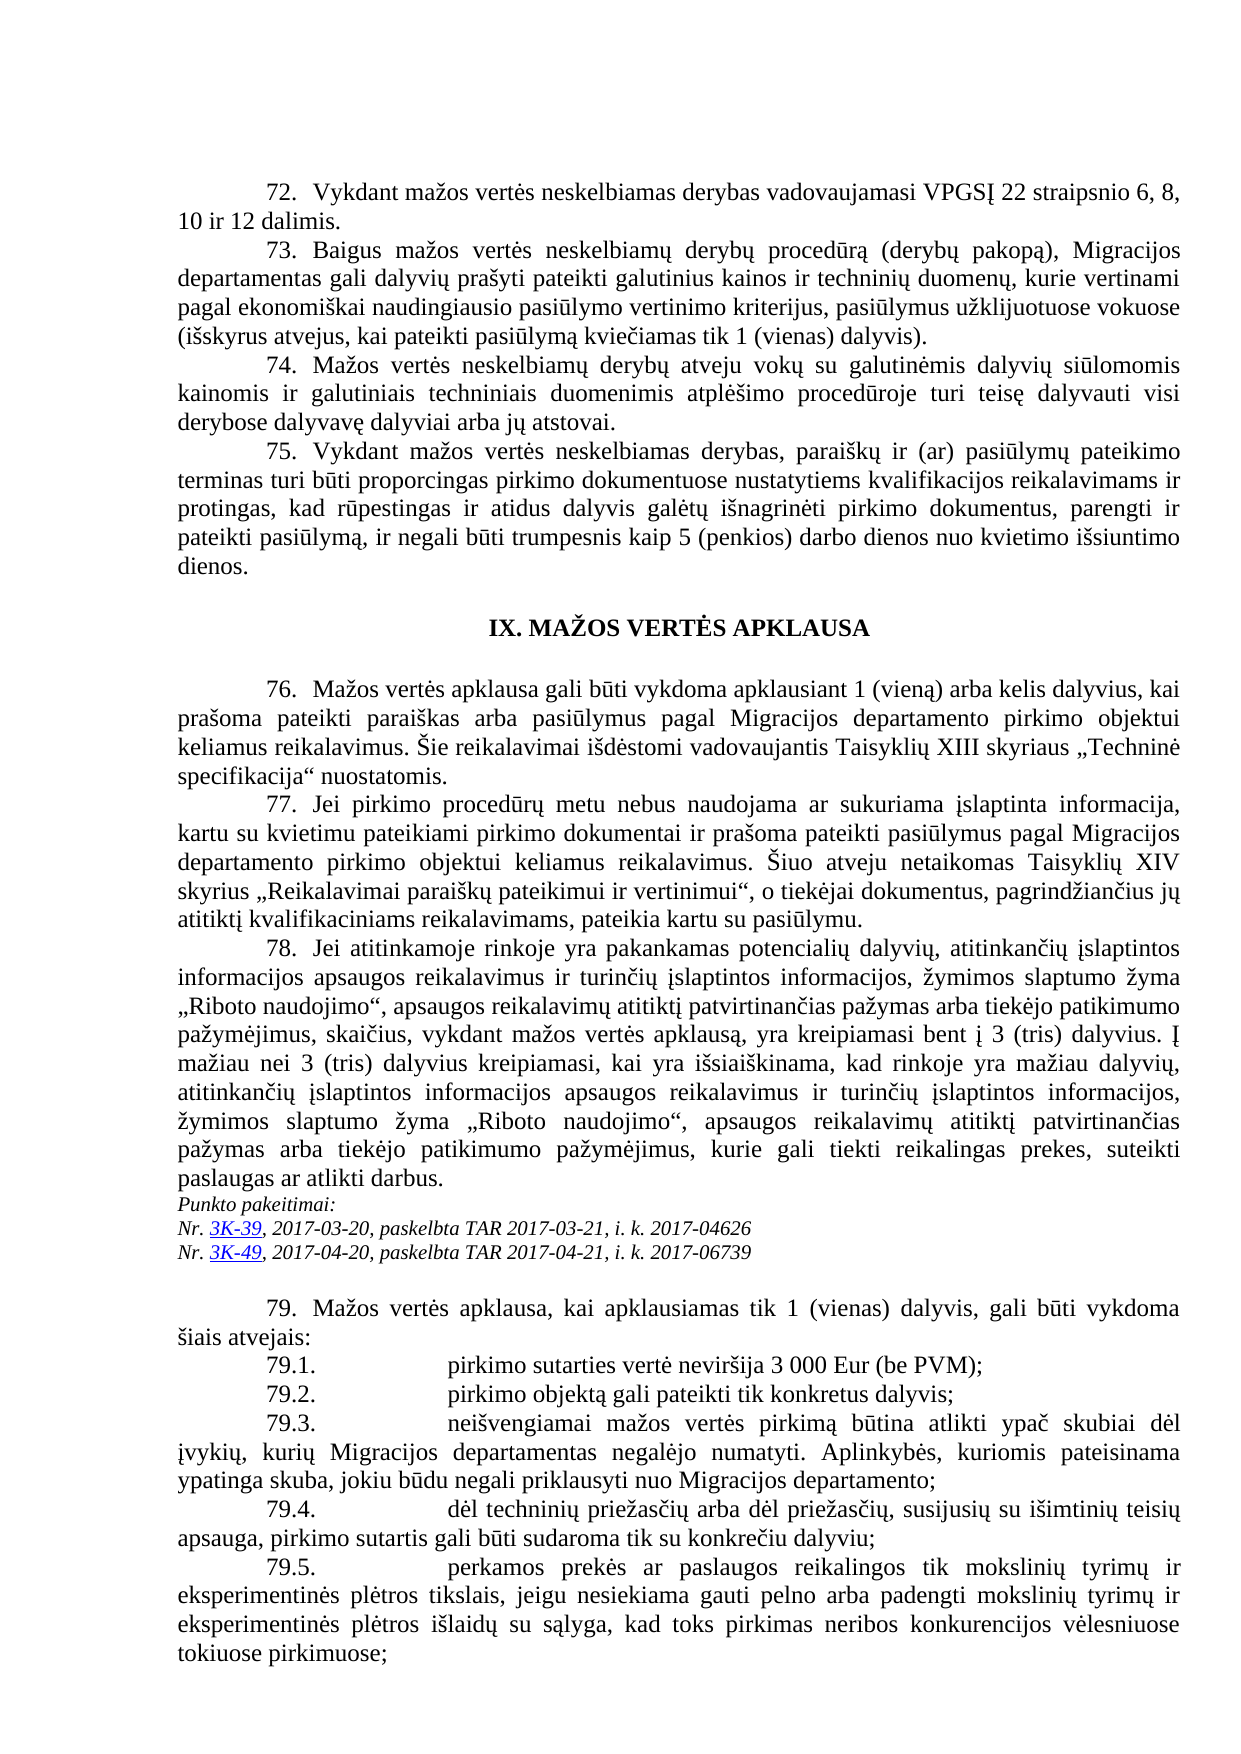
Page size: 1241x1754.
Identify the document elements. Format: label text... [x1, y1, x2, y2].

text Nr. 3K-39, 2017-03-20, paskelbta TAR 2017-03-21, i. k. 2017-04626 [177, 1216, 1181, 1240]
text 79.4. dėl techninių priežasčių arba dėl priežasčių, susijusių su išimtinių teisių apsauga, pirkimo sutartis gali būti sudaroma tik su konkrečiu dalyviu; [177, 1494, 1181, 1552]
text 72. Vykdant mažos vertės neskelbiamas derybas vadovaujamasi VPGSĮ 22 straipsnio 6, 8, 10 ir 12 dalimis. [177, 177, 1181, 235]
text 79.1. pirkimo sutarties vertė neviršija 3 000 Eur (be PVM); [177, 1350, 1181, 1379]
text 75. Vykdant mažos vertės neskelbiamas derybas, paraiškų ir (ar) pasiūlymų pateikimo terminas turi būti proporcingas pirkimo dokumentuose nustatytiems kvalifikacijos reikalavimams ir protingas, kad rūpestingas ir atidus dalyvis galėtų išnagrinėti pirkimo dokumentus, parengti ir pateikti pasiūlymą, ir negali būti trumpesnis kaip 5 (penkios) darbo dienos nuo kvietimo išsiuntimo dienos. [177, 436, 1181, 580]
text 79.2. pirkimo objektą gali pateikti tik konkretus dalyvis; [177, 1379, 1181, 1408]
text 76. Mažos vertės apklausa gali būti vykdoma apklausiant 1 (vieną) arba kelis dalyvius, kai prašoma pateikti paraiškas arba pasiūlymus pagal Migracijos departamento pirkimo objektui keliamus reikalavimus. Šie reikalavimai išdėstomi vadovaujantis Taisyklių XIII skyriaus „Techninė specifikacija“ nuostatomis. [177, 674, 1181, 789]
text 74. Mažos vertės neskelbiamų derybų atveju vokų su galutinėmis dalyvių siūlomomis kainomis ir galutiniais techniniais duomenimis atplėšimo procedūroje turi teisę dalyvauti visi derybose dalyvavę dalyviai arba jų atstovai. [177, 350, 1181, 436]
text 79.5. perkamos prekės ar paslaugos reikalingos tik mokslinių tyrimų ir eksperimentinės plėtros tikslais, jeigu nesiekiama gauti pelno arba padengti mokslinių tyrimų ir eksperimentinės plėtros išlaidų su sąlyga, kad toks pirkimas neribos konkurencijos vėlesniuose tokiuose pirkimuose; [177, 1552, 1181, 1667]
text 79. Mažos vertės apklausa, kai apklausiamas tik 1 (vienas) dalyvis, gali būti vykdoma šiais atvejais: [177, 1293, 1181, 1350]
text 73. Baigus mažos vertės neskelbiamų derybų procedūrą (derybų pakopą), Migracijos departamentas gali dalyvių prašyti pateikti galutinius kainos ir techninių duomenų, kurie vertinami pagal ekonomiškai naudingiausio pasiūlymo vertinimo kriterijus, pasiūlymus užklijuotuose vokuose (išskyrus atvejus, kai pateikti pasiūlymą kviečiamas tik 1 (vienas) dalyvis). [177, 235, 1181, 350]
text 79.3. neišvengiamai mažos vertės pirkimą būtina atlikti ypač skubiai dėl įvykių, kurių Migracijos departamentas negalėjo numatyti. Aplinkybės, kuriomis pateisinama ypatinga skuba, jokiu būdu negali priklausyti nuo Migracijos departamento; [177, 1408, 1181, 1494]
text IX. MAŽOS VERTĖS APKLAUSA [177, 613, 1181, 641]
text 78. Jei atitinkamoje rinkoje yra pakankamas potencialių dalyvių, atitinkančių įslaptintos informacijos apsaugos reikalavimus ir turinčių įslaptintos informacijos, žymimos slaptumo žyma „Riboto naudojimo“, apsaugos reikalavimų atitiktį patvirtinančias pažymas arba tiekėjo patikimumo pažymėjimus, skaičius, vykdant mažos vertės apklausą, yra kreipiamasi bent į 3 (tris) dalyvius. Į mažiau nei 3 (tris) dalyvius kreipiamasi, kai yra išsiaiškinama, kad rinkoje yra mažiau dalyvių, atitinkančių įslaptintos informacijos apsaugos reikalavimus ir turinčių įslaptintos informacijos, žymimos slaptumo žyma „Riboto naudojimo“, apsaugos reikalavimų atitiktį patvirtinančias pažymas arba tiekėjo patikimumo pažymėjimus, kurie gali tiekti reikalingas prekes, suteikti paslaugas ar atlikti darbus. [177, 933, 1181, 1192]
text Nr. 3K-49, 2017-04-20, paskelbta TAR 2017-04-21, i. k. 2017-06739 [177, 1240, 1181, 1264]
text Punkto pakeitimai: [177, 1192, 1181, 1216]
text 77. Jei pirkimo procedūrų metu nebus naudojama ar sukuriama įslaptinta informacija, kartu su kvietimu pateikiami pirkimo dokumentai ir prašoma pateikti pasiūlymus pagal Migracijos departamento pirkimo objektui keliamus reikalavimus. Šiuo atveju netaikomas Taisyklių XIV skyrius „Reikalavimai paraiškų pateikimui ir vertinimui“, o tiekėjai dokumentus, pagrindžiančius jų atitiktį kvalifikaciniams reikalavimams, pateikia kartu su pasiūlymu. [177, 789, 1181, 933]
